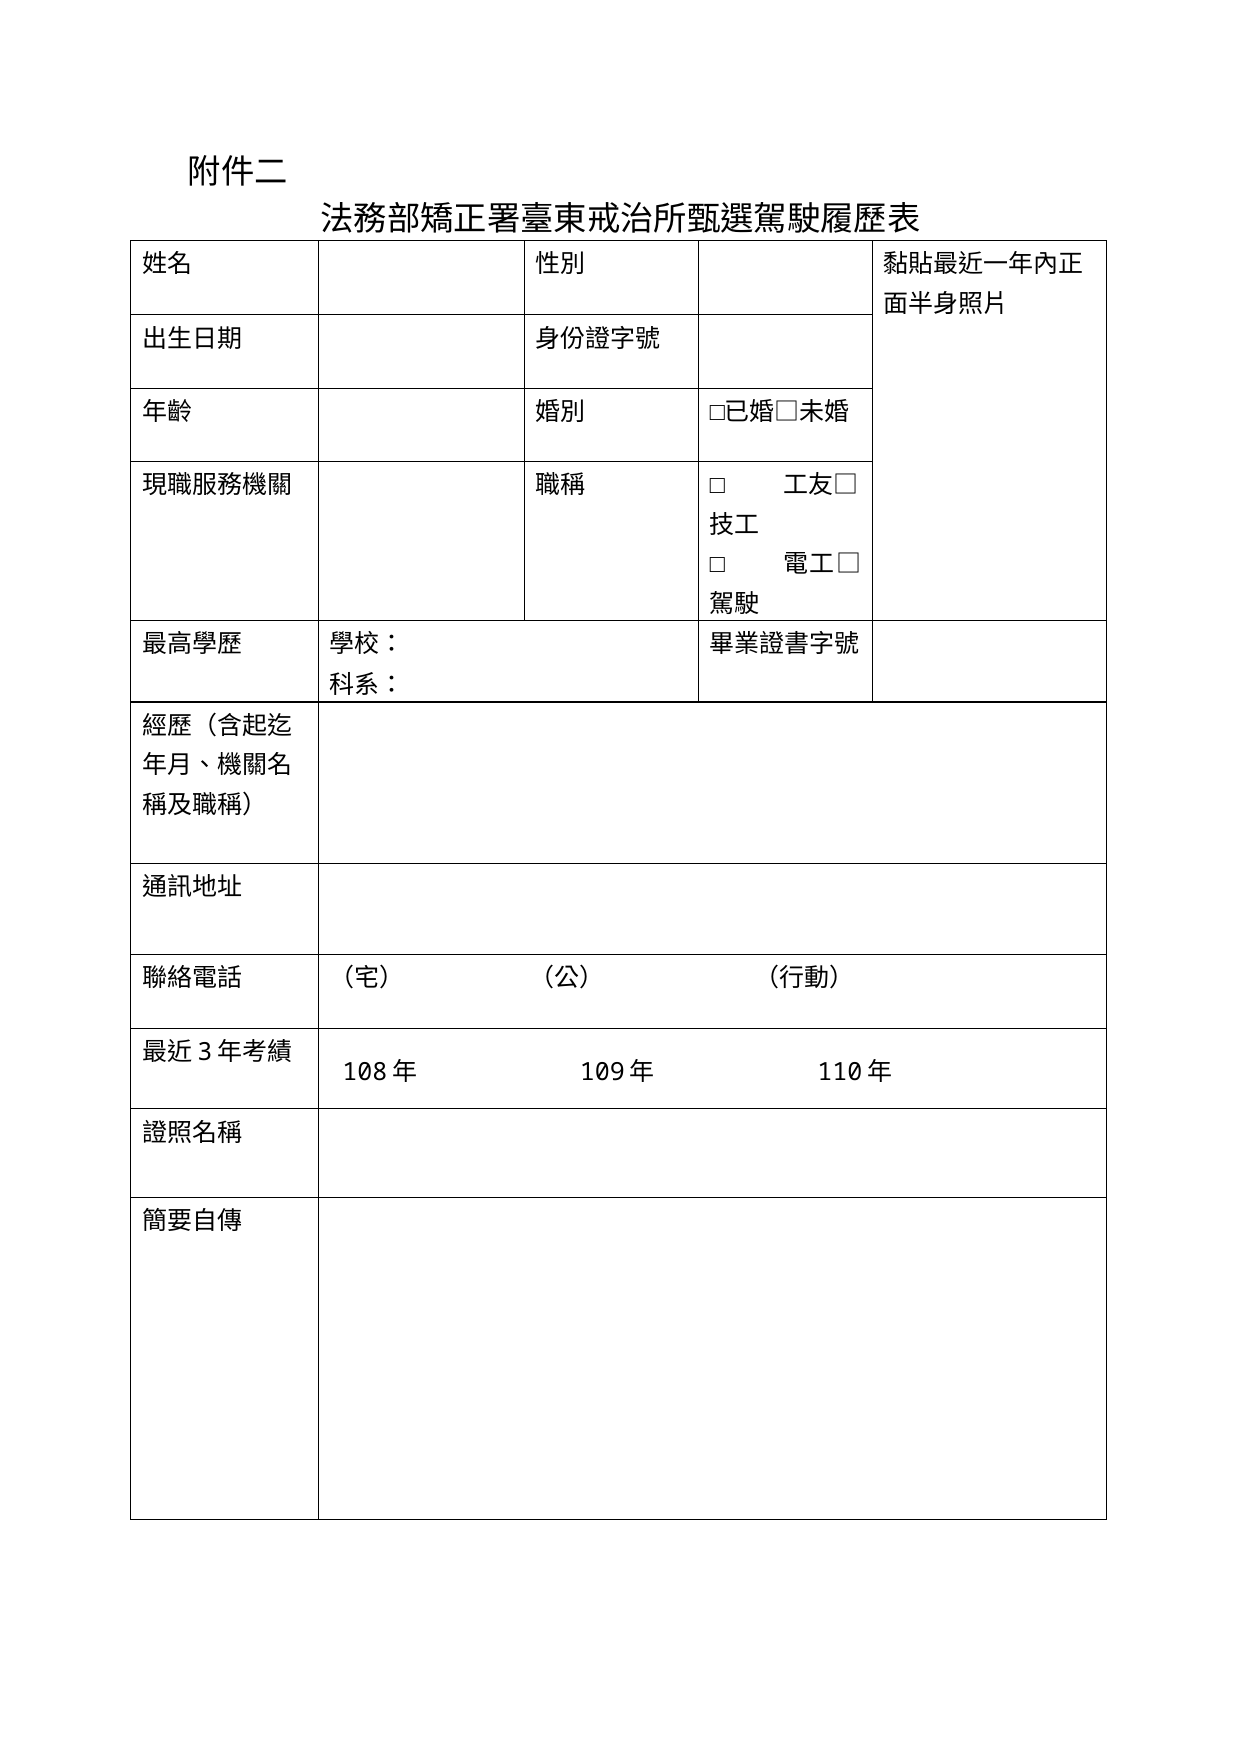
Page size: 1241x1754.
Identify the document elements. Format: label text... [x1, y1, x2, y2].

table_cell 婚別 [525, 389, 698, 461]
table_cell [319, 703, 1106, 862]
table_cell 年齡 [131, 389, 318, 461]
table_cell [319, 315, 524, 388]
table_cell 108年 109年 110年 [319, 1029, 1106, 1108]
table_cell 最高學歷 [131, 621, 318, 701]
table_header 黏貼最近一年內正面半身照片 [873, 241, 1106, 620]
table_cell 現職服務機關 [131, 462, 318, 620]
table_cell 職稱 [525, 462, 698, 620]
table_cell [319, 1109, 1106, 1197]
table_cell 最近3年考績 [131, 1029, 318, 1108]
table_cell 身份證字號 [525, 315, 698, 388]
table_header 姓名 [131, 241, 318, 314]
table_cell 聯絡電話 [131, 955, 318, 1028]
table_cell 工友□技工 電工□駕駛 [699, 462, 872, 620]
table_cell 證照名稱 [131, 1109, 318, 1197]
table_cell [319, 462, 524, 620]
table_cell （宅） （公） （行動） [319, 955, 1106, 1028]
text 法務部矯正署臺東戒治所甄選駕駛履歷表 [187, 192, 1053, 240]
table_cell 出生日期 [131, 315, 318, 388]
table_cell [699, 315, 872, 388]
table_cell 通訊地址 [131, 864, 318, 954]
table_header [319, 241, 524, 314]
table_cell 畢業證書字號 [699, 621, 872, 701]
table_header [699, 241, 872, 314]
table_cell 簡要自傳 [131, 1198, 318, 1519]
table_cell 科系： [319, 661, 698, 701]
table_cell [319, 389, 524, 461]
text 附件二 [187, 150, 1053, 192]
table_cell [873, 621, 1106, 701]
table_cell [319, 864, 1106, 954]
table_cell 經歷（含起迄年月、機關名稱及職稱） [131, 703, 318, 862]
table_cell □已婚□未婚 [699, 389, 872, 461]
table_cell 學校： [319, 621, 698, 661]
table_cell [319, 1198, 1106, 1519]
table_header 性別 [525, 241, 698, 314]
